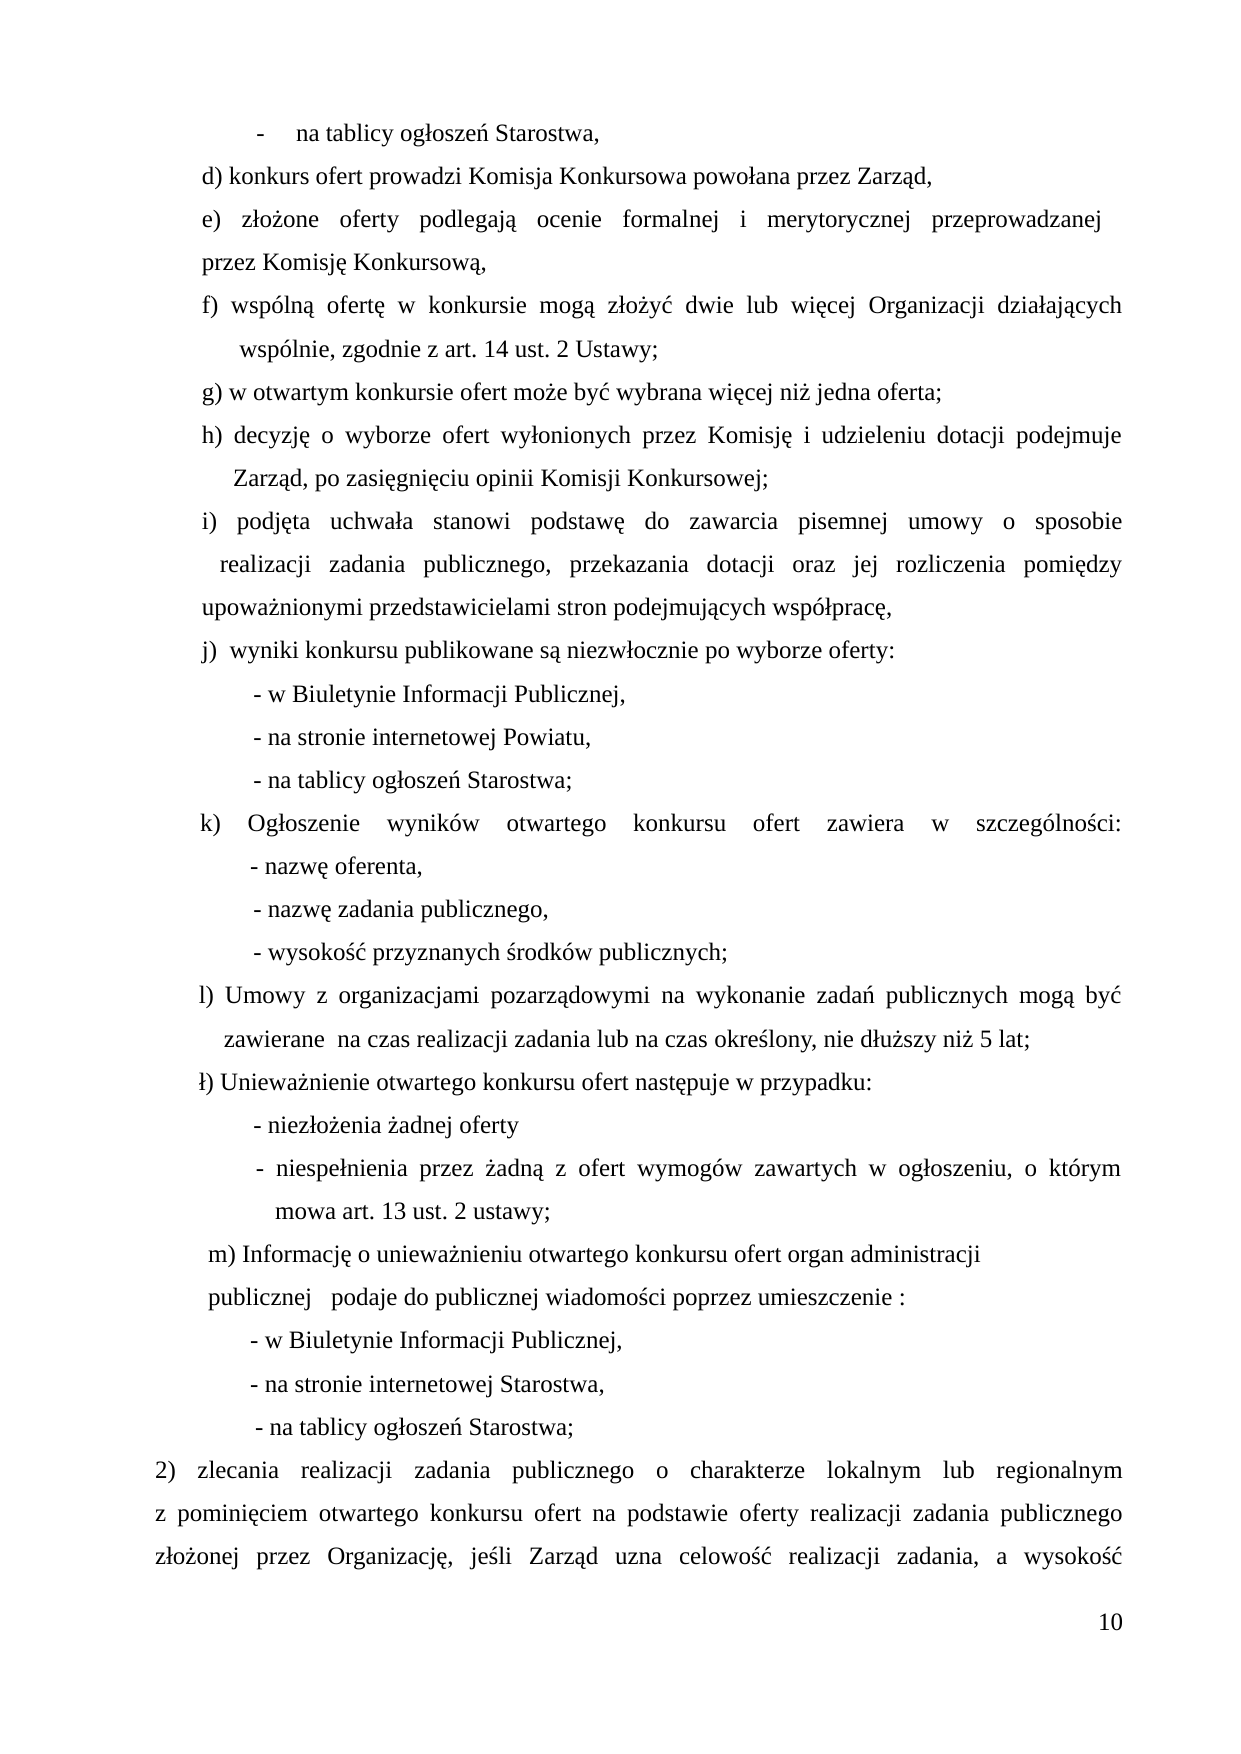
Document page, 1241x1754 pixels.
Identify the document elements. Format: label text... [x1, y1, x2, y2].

list k) Ogłoszenie wyników otwartego konkursu ofert zawiera w szczególności: - nazwę oferenta, [200, 808, 1123, 880]
list - na tablicy ogłoszeń Starostwa; [128, 1412, 1123, 1441]
list l) Umowy z organizacjami pozarządowymi na wykonanie zadań publicznych mogą być zawierane na czas realizacji zadania lub na czas określony, nie dłuższy niż 5 lat; [198, 981, 1123, 1052]
list - na stronie internetowej Powiatu, [167, 722, 1123, 751]
list - na stronie internetowej Starostwa, [150, 1369, 1123, 1397]
list - na tablicy ogłoszeń Starostwa; [167, 765, 1123, 794]
list - w Biuletynie Informacji Publicznej, [167, 679, 1123, 707]
list e) złożone oferty podlegają ocenie formalnej i merytorycznej przeprowadzanej przez Komisję Konkursową, [202, 204, 1123, 276]
list g) w otwartym konkursie ofert może być wybrana więcej niż jedna oferta; [202, 377, 1123, 406]
list - wysokość przyznanych środków publicznych; [167, 937, 1123, 966]
list j) wyniki konkursu publikowane są niezwłocznie po wyborze oferty: [202, 636, 1123, 664]
list 2) zlecania realizacji zadania publicznego o charakterze lokalnym lub regionalnym z pominięciem otwartego konkursu ofert na podstawie oferty realizacji zadania publicznego złożonej przez Organizację, jeśli Zarząd uzna celowość realizacji zadania, a wysokość [128, 1455, 1123, 1570]
list - nazwę zadania publicznego, [167, 894, 1123, 923]
list - w Biuletynie Informacji Publicznej, [150, 1326, 1123, 1354]
list - na tablicy ogłoszeń Starostwa, [250, 118, 1123, 147]
list m) Informację o unieważnieniu otwartego konkursu ofert organ administracji publicznej podaje do publicznej wiadomości poprzez umieszczenie : [195, 1239, 1123, 1311]
list i) podjęta uchwała stanowi podstawę do zawarcia pisemnej umowy o sposobie realizacji zadania publicznego, przekazania dotacji oraz jej rozliczenia pomiędzy upoważnionymi przedstawicielami stron podejmujących współpracę, [202, 506, 1123, 621]
list d) konkurs ofert prowadzi Komisja Konkursowa powołana przez Zarząd, [202, 161, 1123, 190]
list - niespełnienia przez żadną z ofert wymogów zawartych w ogłoszeniu, o którym mowa art. 13 ust. 2 ustawy; [150, 1153, 1123, 1225]
list ł) Unieważnienie otwartego konkursu ofert następuje w przypadku: [198, 1067, 1123, 1096]
list - niezłożenia żadnej oferty [167, 1110, 1123, 1139]
list f) wspólną ofertę w konkursie mogą złożyć dwie lub więcej Organizacji działających wspólnie, zgodnie z art. 14 ust. 2 Ustawy; [202, 291, 1123, 362]
list h) decyzję o wyborze ofert wyłonionych przez Komisję i udzieleniu dotacji podejmuje Zarząd, po zasięgnięciu opinii Komisji Konkursowej; [202, 420, 1123, 492]
